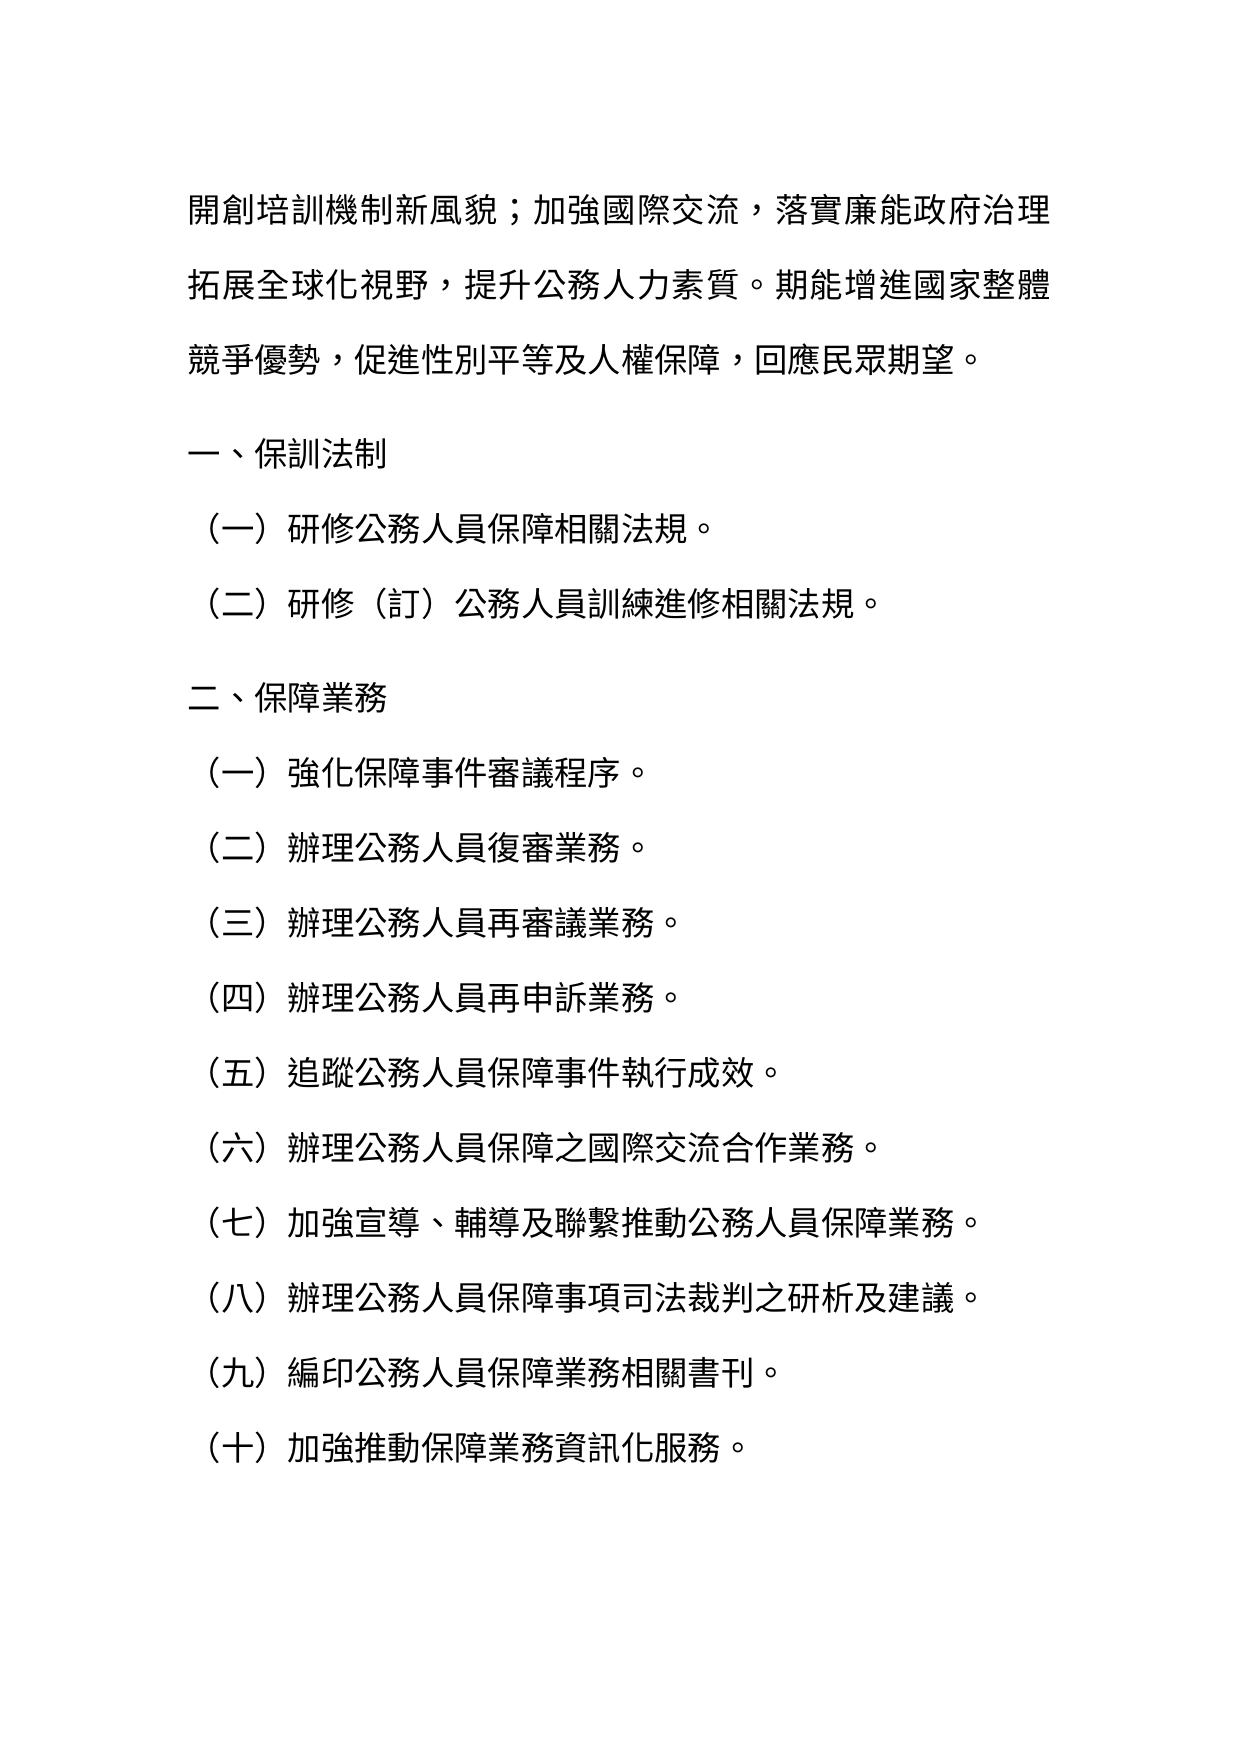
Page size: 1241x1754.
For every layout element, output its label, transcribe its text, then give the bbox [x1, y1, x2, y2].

text 一、保訓法制 [187, 408, 1053, 483]
text （一）強化保障事件審議程序。 [187, 727, 1053, 802]
text 公務人員保障暨培訓委員會掌理公務人員保障與培訓業務。105年度施政計畫重點，保障部分：研修保障法規，完備保障法制；強化審議公正公平，擴大當事人程序參與，兼顧程序與實質正義；加強追蹤保障事件執行成效，督促機關改正缺失，疏減訟源；積極辦理保障業務宣導暨輔導，落實公務人員權益保障；加強推動保障業務資訊化服務。培訓部分：致力健全培訓法制，規劃辦理各項培訓業務，深化訓練內涵，創新教學方法，引領培訓變革；完善各項訓練考評機制，提升與強化訓練成效；發展網路與實體混成學習機制，型塑公務人員終身學習環境；強化公務倫理及行政中立訓練，培養機關善治文化；建構完整之高階文官及主管培育歷練體系，建置高階公務人員人才資料庫，儲備優秀且具發展潛力之施政人才。精實自初任人員至高階文官、非主管至主管之整體性訓練；強化核心職能訓練，建立訓練成效評估追蹤制度；充實訓練機關軟硬體設施，開創培訓機制新風貌；加強國際交流，落實廉能政府治理，拓展全球化視野，提升公務人力素質。期能增進國家整體競爭優勢，促進性別平等及人權保障，回應民眾期望。 [187, 164, 1053, 389]
text （十）加強推動保障業務資訊化服務。 [187, 1402, 1053, 1477]
text （九）編印公務人員保障業務相關書刊。 [187, 1327, 1053, 1402]
text （二）研修（訂）公務人員訓練進修相關法規。 [187, 558, 1053, 633]
text （八）辦理公務人員保障事項司法裁判之研析及建議。 [187, 1252, 1053, 1327]
text （五）追蹤公務人員保障事件執行成效。 [187, 1027, 1053, 1102]
text 二、保障業務 [187, 652, 1053, 727]
text （二）辦理公務人員復審業務。 [187, 802, 1053, 877]
text （三）辦理公務人員再審議業務。 [187, 877, 1053, 952]
text （一）研修公務人員保障相關法規。 [187, 483, 1053, 558]
text （四）辦理公務人員再申訴業務。 [187, 952, 1053, 1027]
text （七）加強宣導、輔導及聯繫推動公務人員保障業務。 [187, 1177, 1053, 1252]
text （六）辦理公務人員保障之國際交流合作業務。 [187, 1102, 1053, 1177]
